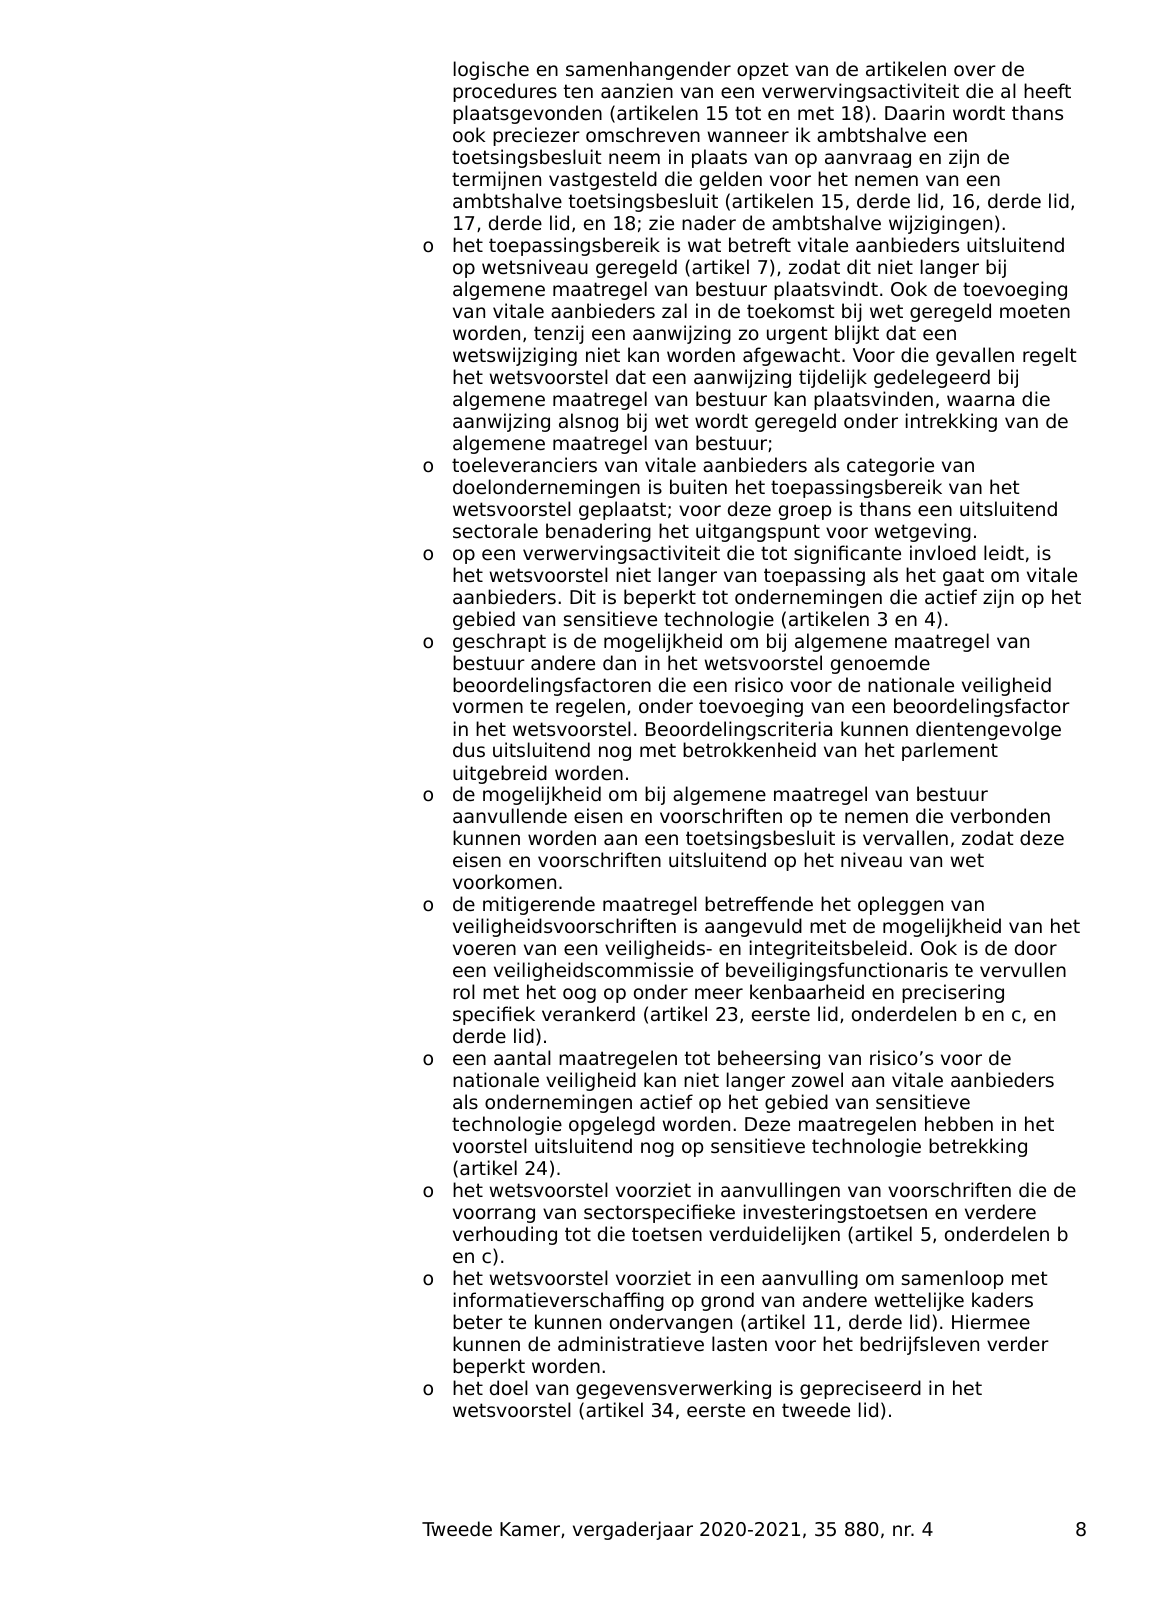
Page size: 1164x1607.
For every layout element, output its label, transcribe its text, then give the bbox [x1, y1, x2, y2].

text o de mitigerende maatregel betreffende het opleggen van veiligheidsvoorschriften is aangevuld met de mogelijkheid van het voeren van een veiligheids- en integriteitsbeleid. Ook is de door een veiligheidscommissie of beveiligingsfunctionaris te vervullen rol met het oog op onder meer kenbaarheid en precisering specifiek verankerd (artikel 23, eerste lid, onderdelen b en c, en derde lid). [422, 894, 1087, 1048]
text o het doel van gegevensverwerking is gepreciseerd in het wetsvoorstel (artikel 34, eerste en tweede lid). [422, 1378, 1087, 1422]
text o geschrapt is de mogelijkheid om bij algemene maatregel van bestuur andere dan in het wetsvoorstel genoemde beoordelingsfactoren die een risico voor de nationale veiligheid vormen te regelen, onder toevoeging van een beoordelingsfactor in het wetsvoorstel. Beoordelingscriteria kunnen dientengevolge dus uitsluitend nog met betrokkenheid van het parlement uitgebreid worden. [422, 631, 1087, 784]
text logische en samenhangender opzet van de artikelen over de procedures ten aanzien van een verwervingsactiviteit die al heeft plaatsgevonden (artikelen 15 tot en met 18). Daarin wordt thans ook preciezer omschreven wanneer ik ambtshalve een toetsingsbesluit neem in plaats van op aanvraag en zijn de termijnen vastgesteld die gelden voor het nemen van een ambtshalve toetsingsbesluit (artikelen 15, derde lid, 16, derde lid, 17, derde lid, en 18; zie nader de ambtshalve wijzigingen). [422, 59, 1087, 235]
text o een aantal maatregelen tot beheersing van risico’s voor de nationale veiligheid kan niet langer zowel aan vitale aanbieders als ondernemingen actief op het gebied van sensitieve technologie opgelegd worden. Deze maatregelen hebben in het voorstel uitsluitend nog op sensitieve technologie betrekking (artikel 24). [422, 1048, 1087, 1180]
text o op een verwervingsactiviteit die tot significante invloed leidt, is het wetsvoorstel niet langer van toepassing als het gaat om vitale aanbieders. Dit is beperkt tot ondernemingen die actief zijn op het gebied van sensitieve technologie (artikelen 3 en 4). [422, 543, 1087, 631]
text o toeleveranciers van vitale aanbieders als categorie van doelondernemingen is buiten het toepassingsbereik van het wetsvoorstel geplaatst; voor deze groep is thans een uitsluitend sectorale benadering het uitgangspunt voor wetgeving. [422, 455, 1087, 543]
text o het wetsvoorstel voorziet in aanvullingen van voorschriften die de voorrang van sectorspecifieke investeringstoetsen en verdere verhouding tot die toetsen verduidelijken (artikel 5, onderdelen b en c). [422, 1180, 1087, 1268]
text o het toepassingsbereik is wat betreft vitale aanbieders uitsluitend op wetsniveau geregeld (artikel 7), zodat dit niet langer bij algemene maatregel van bestuur plaatsvindt. Ook de toevoeging van vitale aanbieders zal in de toekomst bij wet geregeld moeten worden, tenzij een aanwijzing zo urgent blijkt dat een wetswijziging niet kan worden afgewacht. Voor die gevallen regelt het wetsvoorstel dat een aanwijzing tijdelijk gedelegeerd bij algemene maatregel van bestuur kan plaatsvinden, waarna die aanwijzing alsnog bij wet wordt geregeld onder intrekking van de algemene maatregel van bestuur; [422, 235, 1087, 455]
text o het wetsvoorstel voorziet in een aanvulling om samenloop met informatieverschaffing op grond van andere wettelijke kaders beter te kunnen ondervangen (artikel 11, derde lid). Hiermee kunnen de administratieve lasten voor het bedrijfsleven verder beperkt worden. [422, 1268, 1087, 1378]
text o de mogelijkheid om bij algemene maatregel van bestuur aanvullende eisen en voorschriften op te nemen die verbonden kunnen worden aan een toetsingsbesluit is vervallen, zodat deze eisen en voorschriften uitsluitend op het niveau van wet voorkomen. [422, 784, 1087, 894]
